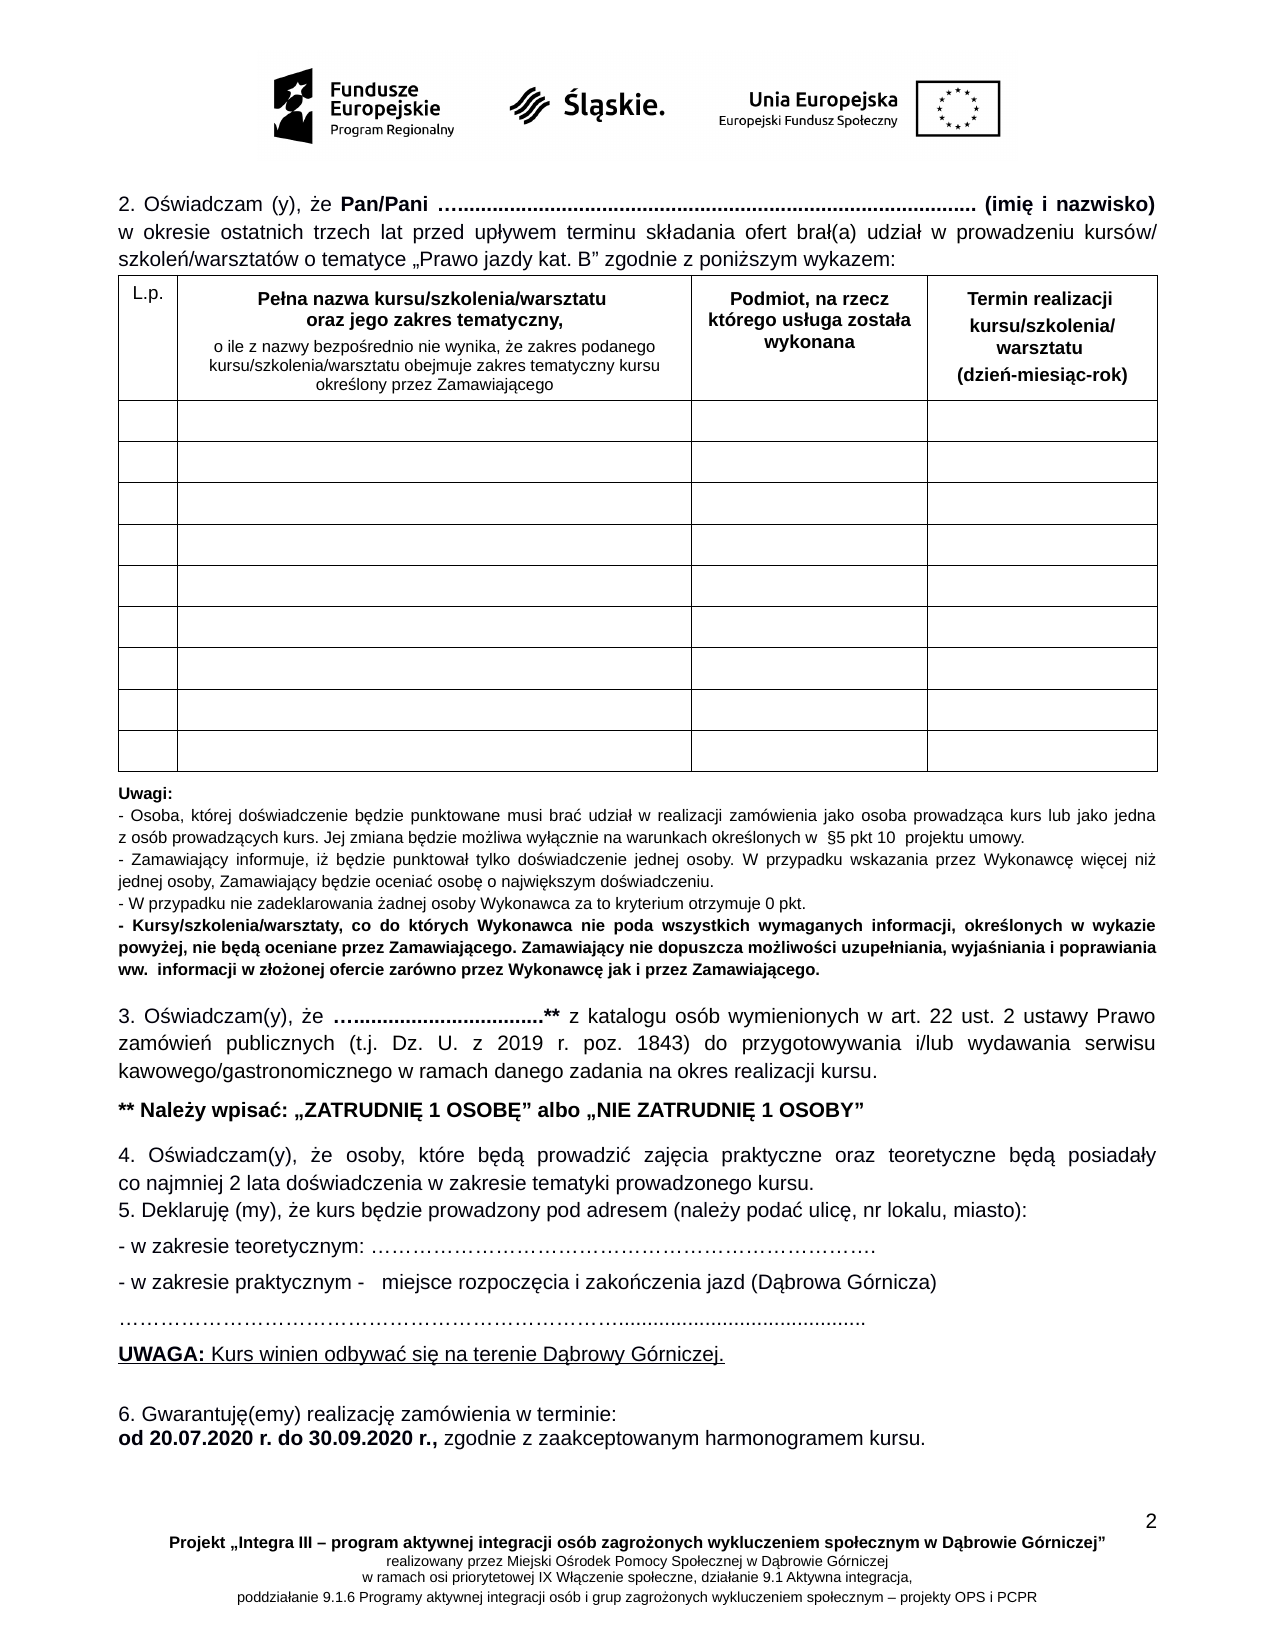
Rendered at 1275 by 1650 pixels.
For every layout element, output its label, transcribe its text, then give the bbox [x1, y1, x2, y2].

text - Osoba, której doświadczenie będzie punktowane musi brać udział w realizacji zamówienia jako osoba prowadząca kurs lub jako jedna z osób prowadzących kurs. Jej zmiana będzie możliwa wyłącznie na warunkach określonych w §5 pkt 10 projektu umowy. [118, 806, 1157, 847]
table_cell [692, 442, 927, 482]
text 6. Gwarantuję(emy) realizację zamówienia w terminie: [118, 1402, 1157, 1426]
table_cell [178, 648, 691, 688]
text Uwagi: [118, 784, 1157, 803]
text 3. Oświadczam(y), że ….................................** z katalogu osób wymienionych w art. 22 ust. 2 ustawy Prawo zamówień publicznych (t.j. Dz. U. z 2019 r. poz. 1843) do przygotowywania i/lub wydawania serwisu kawowego/gastronomicznego w ramach danego zadania na okres realizacji kursu. [118, 1003, 1157, 1082]
table_cell [178, 566, 691, 606]
table_cell [928, 566, 1157, 606]
table_cell [178, 401, 691, 441]
table_cell [119, 648, 177, 688]
table_cell [119, 483, 177, 523]
table_cell [928, 525, 1157, 565]
table_cell [178, 483, 691, 523]
table_header Pełna nazwa kursu/szkolenia/warsztatu oraz jego zakres tematyczny, o ile z nazwy bezpośrednio nie wynika, że zakres podanego kursu/szkolenia/warsztatu obejmuje zakres tematyczny kursu określony przez Zamawiającego [178, 276, 691, 400]
table_cell [119, 401, 177, 441]
text - Zamawiający informuje, iż będzie punktował tylko doświadczenie jednej osoby. W przypadku wskazania przez Wykonawcę więcej niż jednej osoby, Zamawiający będzie oceniać osobę o największym doświadczeniu. [118, 850, 1157, 891]
table_cell [178, 731, 691, 771]
text 5. Deklaruję (my), że kurs będzie prowadzony pod adresem (należy podać ulicę, nr lokalu, miasto): [118, 1198, 1157, 1222]
table_header Termin realizacji kursu/szkolenia/warsztatu (dzień-miesiąc-rok) [928, 276, 1157, 400]
table_cell [692, 483, 927, 523]
table_cell [928, 648, 1157, 688]
table_cell [928, 442, 1157, 482]
list 2. Oświadczam (y), że Pan/Pani ….......................................................................................... (imię i nazwisko) w okresie ostatnich trzech lat przed upływem terminu składania ofert brał(a) udział w prowadzeniu kursów/ szkoleń/warsztatów o tematyce „Prawo jazdy kat. B” zgodnie z poniższym wykazem: [118, 192, 1157, 271]
table_cell [178, 690, 691, 730]
text - W przypadku nie zadeklarowania żadnej osoby Wykonawca za to kryterium otrzymuje 0 pkt. [118, 894, 1157, 913]
table_cell [178, 442, 691, 482]
table_cell [928, 401, 1157, 441]
table_cell [119, 731, 177, 771]
table_cell [692, 607, 927, 647]
text - w zakresie praktycznym - miejsce rozpoczęcia i zakończenia jazd (Dąbrowa Górnicza) [118, 1270, 1157, 1294]
text - Kursy/szkolenia/warsztaty, co do których Wykonawca nie poda wszystkich wymaganych informacji, określonych w wykazie powyżej, nie będą oceniane przez Zamawiającego. Zamawiający nie dopuszcza możliwości uzupełniania, wyjaśniania i poprawiania ww. informacji w złożonej ofercie zarówno przez Wykonawcę jak i przez Zamawiającego. [118, 916, 1157, 979]
table_cell [692, 525, 927, 565]
text UWAGA: Kurs winien odbywać się na terenie Dąbrowy Górniczej. [118, 1342, 1157, 1366]
text od 20.07.2020 r. do 30.09.2020 r., zgodnie z zaakceptowanym harmonogramem kursu. [118, 1426, 1157, 1449]
table_cell [119, 525, 177, 565]
table_cell [928, 731, 1157, 771]
table_cell [119, 607, 177, 647]
table_cell [692, 401, 927, 441]
table_cell [692, 690, 927, 730]
text ………………………………………………………………........................................... [118, 1306, 1157, 1330]
text ** Należy wpisać: „ZATRUDNIĘ 1 OSOBĘ” albo „NIE ZATRUDNIĘ 1 OSOBY” [118, 1098, 1157, 1122]
table_cell [178, 607, 691, 647]
table_cell [178, 525, 691, 565]
table_cell [119, 442, 177, 482]
table_cell [692, 648, 927, 688]
table_header Podmiot, na rzecz którego usługa została wykonana [692, 276, 927, 400]
text - w zakresie teoretycznym: ………………………………………………………………. [118, 1234, 1157, 1258]
table_cell [119, 690, 177, 730]
table_cell [692, 731, 927, 771]
table_header L.p. [119, 276, 177, 400]
table_cell [119, 566, 177, 606]
table_cell [928, 607, 1157, 647]
table_cell [928, 483, 1157, 523]
table_cell [692, 566, 927, 606]
text 4. Oświadczam(y), że osoby, które będą prowadzić zajęcia praktyczne oraz teoretyczne będą posiadały co najmniej 2 lata doświadczenia w zakresie tematyki prowadzonego kursu. [118, 1143, 1157, 1194]
table_cell [928, 690, 1157, 730]
